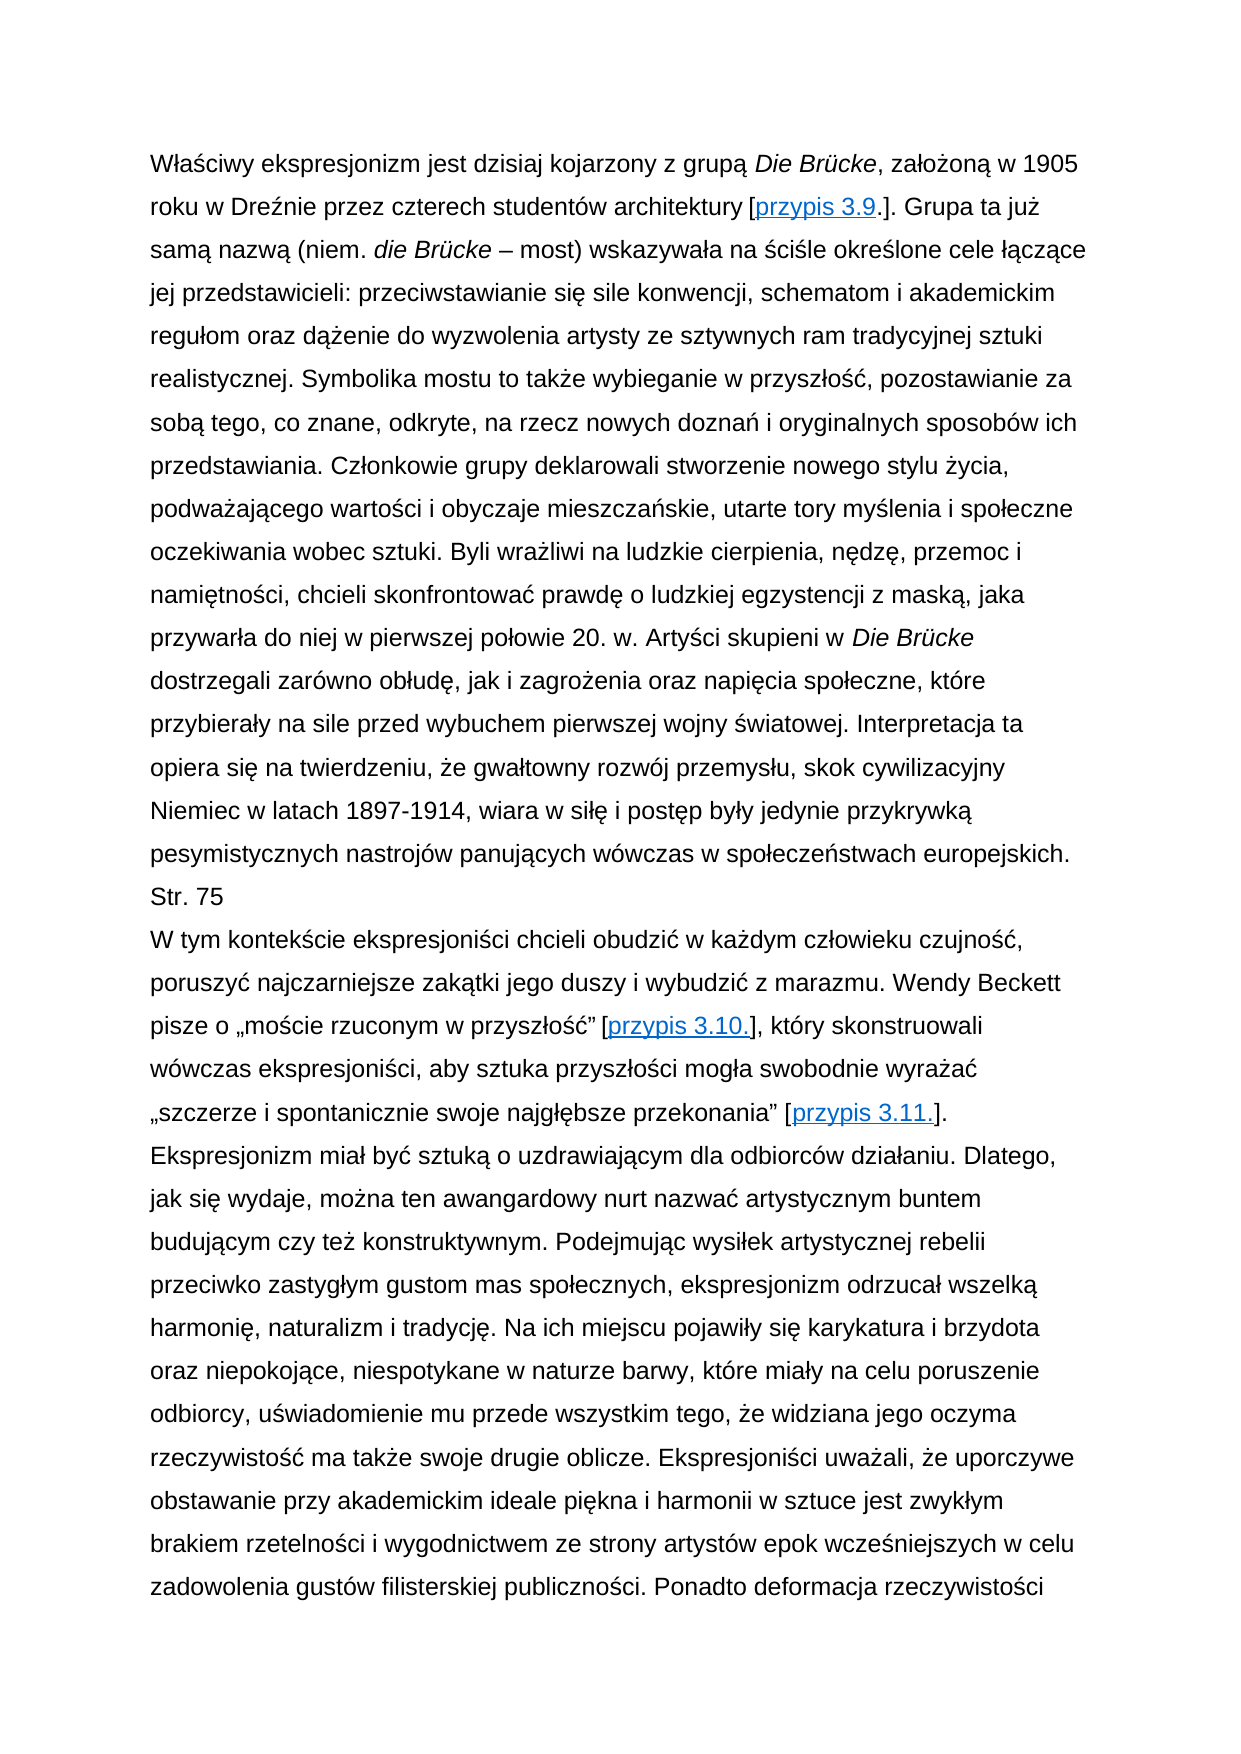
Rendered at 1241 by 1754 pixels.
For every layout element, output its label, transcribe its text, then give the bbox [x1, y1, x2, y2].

text W tym kontekście ekspresjoniści chcieli obudzić w każdym człowieku czujność, poruszyć najczarniejsze zakątki jego duszy i wybudzić z marazmu. Wendy Beckett pisze o „moście rzuconym w przyszłość” [przypis 3.10.], który skonstruowali wówczas ekspresjoniści, aby sztuka przyszłości mogła swobodnie wyrażać „szczerze i spontanicznie swoje najgłębsze przekonania” [przypis 3.11.]. [150, 925, 1090, 1126]
text Ekspresjonizm miał być sztuką o uzdrawiającym dla odbiorców działaniu. Dlatego, jak się wydaje, można ten awangardowy nurt nazwać artystycznym buntem budującym czy też konstruktywnym. Podejmując wysiłek artystycznej rebelii przeciwko zastygłym gustom mas społecznych, ekspresjonizm odrzucał wszelką harmonię, naturalizm i tradycję. Na ich miejscu pojawiły się karykatura i brzydota oraz niepokojące, niespotykane w naturze barwy, które miały na celu poruszenie odbiorcy, uświadomienie mu przede wszystkim tego, że widziana jego oczyma rzeczywistość ma także swoje drugie oblicze. Ekspresjoniści uważali, że uporczywe obstawanie przy akademickim ideale piękna i harmonii w sztuce jest zwykłym brakiem rzetelności i wygodnictwem ze strony artystów epok wcześniejszych w celu zadowolenia gustów filisterskiej publiczności. Ponadto deformacja rzeczywistości [150, 1141, 1090, 1601]
text Str. 75 [150, 882, 1090, 911]
text Właściwy ekspresjonizm jest dzisiaj kojarzony z grupą Die Brücke, założoną w 1905 roku w Dreźnie przez czterech studentów architektury [przypis 3.9.]. Grupa ta już samą nazwą (niem. die Brücke – most) wskazywała na ściśle określone cele łączące jej przedstawicieli: przeciwstawianie się sile konwencji, schematom i akademickim regułom oraz dążenie do wyzwolenia artysty ze sztywnych ram tradycyjnej sztuki realistycznej. Symbolika mostu to także wybieganie w przyszłość, pozostawianie za sobą tego, co znane, odkryte, na rzecz nowych doznań i oryginalnych sposobów ich przedstawiania. Członkowie grupy deklarowali stworzenie nowego stylu życia, podważającego wartości i obyczaje mieszczańskie, utarte tory myślenia i społeczne oczekiwania wobec sztuki. Byli wrażliwi na ludzkie cierpienia, nędzę, przemoc i namiętności, chcieli skonfrontować prawdę o ludzkiej egzystencji z maską, jaka przywarła do niej w pierwszej połowie 20. w. Artyści skupieni w Die Brücke dostrzegali zarówno obłudę, jak i zagrożenia oraz napięcia społeczne, które przybierały na sile przed wybuchem pierwszej wojny światowej. Interpretacja ta opiera się na twierdzeniu, że gwałtowny rozwój przemysłu, skok cywilizacyjny Niemiec w latach 1897-1914, wiara w siłę i postęp były jedynie przykrywką pesymistycznych nastrojów panujących wówczas w społeczeństwach europejskich. [150, 149, 1090, 868]
